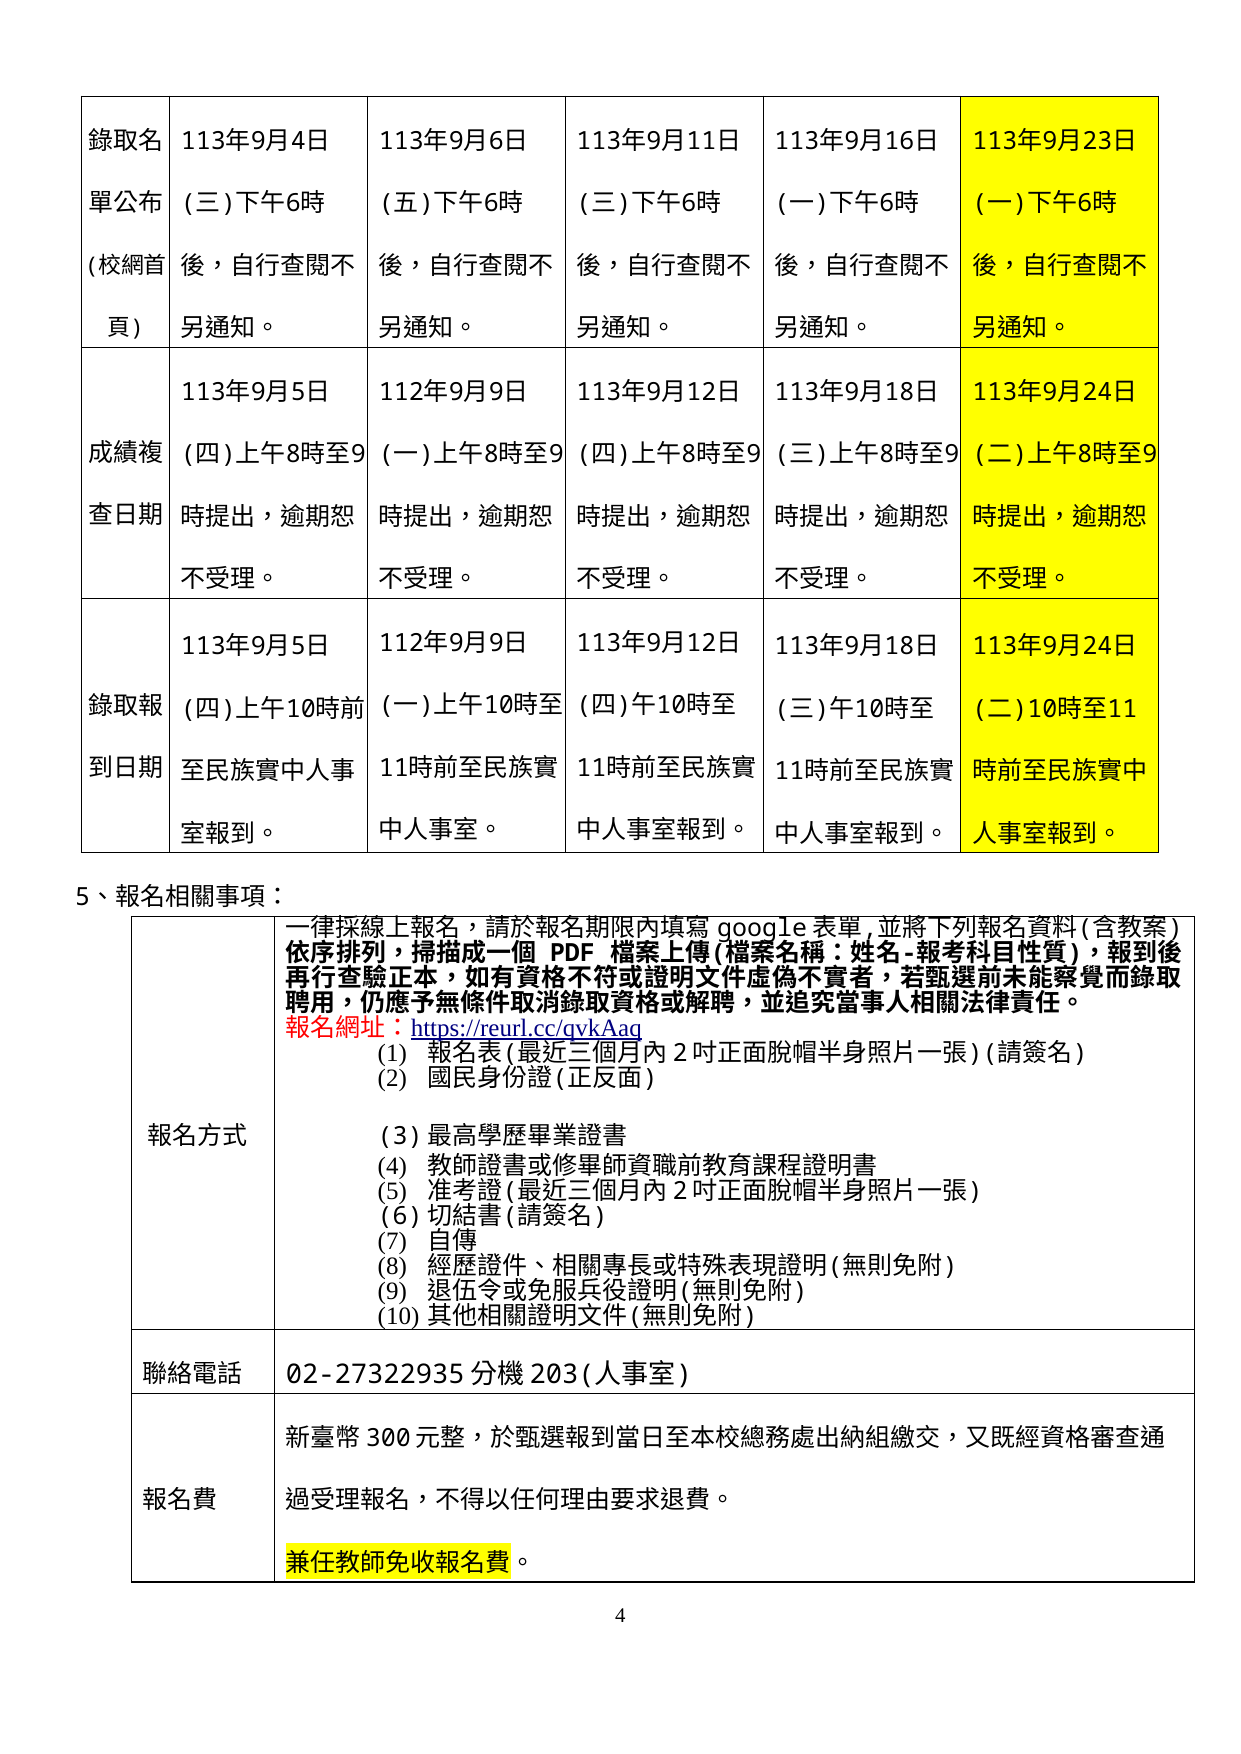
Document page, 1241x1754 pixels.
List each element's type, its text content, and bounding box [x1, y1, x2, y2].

table_cell 113年9月23日 (一)下午6時後，自行查閱不另通知。 [961, 97, 1158, 347]
table_cell 113年9月11日(三)下午6時後，自行查閱不另通知。 [566, 97, 763, 347]
list 報名相關事項： [75, 853, 1165, 916]
table_cell 113年9月5日(四)上午8時至9時提出，逾期恕不受理。 [170, 348, 367, 598]
table_header 一律採線上報名，請於報名期限內填寫google表單,並將下列報名資料(含教案)依序排列，掃描成一個 PDF 檔案上傳(檔案名稱：姓名-報考科目性質)，報到後再行查驗正本，如有資格不符或證明文件虛偽不實者，若甄選前未能察覺而錄取聘用，仍應予無條件取消錄取資格或解聘，並追究當事人相關法律責任。 報名網址：https://reurl.cc/qvkAaq 報名表(最近三個月內2吋正面脫帽半身照片一張)(請簽名) 國民身份證(正反面) 最高學歷畢業證書 教師證書或修畢師資職前教育課程證明書 准考證(最近三個月內2吋正面脫帽半身照片一張) 切結書(請簽名) 自傳 經歷證件、相關專長或特殊表現證明(無則免附) 退伍令或免服兵役證明(無則免附) 其他相關證明文件(無則免附) [275, 917, 1194, 1329]
table_cell 112年9月9日(一)上午8時至9時提出，逾期恕不受理。 [368, 348, 565, 598]
table_cell 02-27322935分機203(人事室) [275, 1330, 1194, 1393]
table_cell 113年9月12日(四)午10時至11時前至民族實中人事室報到。 [566, 599, 763, 852]
table_cell 113年9月6日(五)下午6時後，自行查閱不另通知。 [368, 97, 565, 347]
table_cell 報名費 [132, 1394, 274, 1581]
table_cell 錄取名單公布 (校網首頁) [82, 97, 169, 347]
table_cell 112年9月9日(一)上午10時至11時前至民族實中人事室。 [368, 599, 565, 852]
table_cell 113年9月5日(四)上午10時前至民族實中人事室報到。 [170, 599, 367, 852]
table_cell 113年9月24日(二)10時至11時前至民族實中人事室報到。 [961, 599, 1158, 852]
table_cell 新臺幣300元整，於甄選報到當日至本校總務處出納組繳交，又既經資格審查通過受理報名，不得以任何理由要求退費。 兼任教師免收報名費。 [275, 1394, 1194, 1581]
table_cell 聯絡電話 [132, 1330, 274, 1393]
table_cell 113年9月16日(一)下午6時後，自行查閱不另通知。 [764, 97, 960, 347]
table_cell 成績複查日期 [82, 348, 169, 598]
table_header 報名方式 [132, 917, 274, 1329]
table_cell 113年9月18日(三)午10時至11時前至民族實中人事室報到。 [764, 599, 960, 852]
table_cell 113年9月24日 (二)上午8時至9時提出，逾期恕不受理。 [961, 348, 1158, 598]
table_cell 錄取報到日期 [82, 599, 169, 852]
table_cell 113年9月18日(三)上午8時至9時提出，逾期恕不受理。 [764, 348, 960, 598]
table_cell 113年9月4日(三)下午6時後，自行查閱不另通知。 [170, 97, 367, 347]
table_cell 113年9月12日(四)上午8時至9時提出，逾期恕不受理。 [566, 348, 763, 598]
